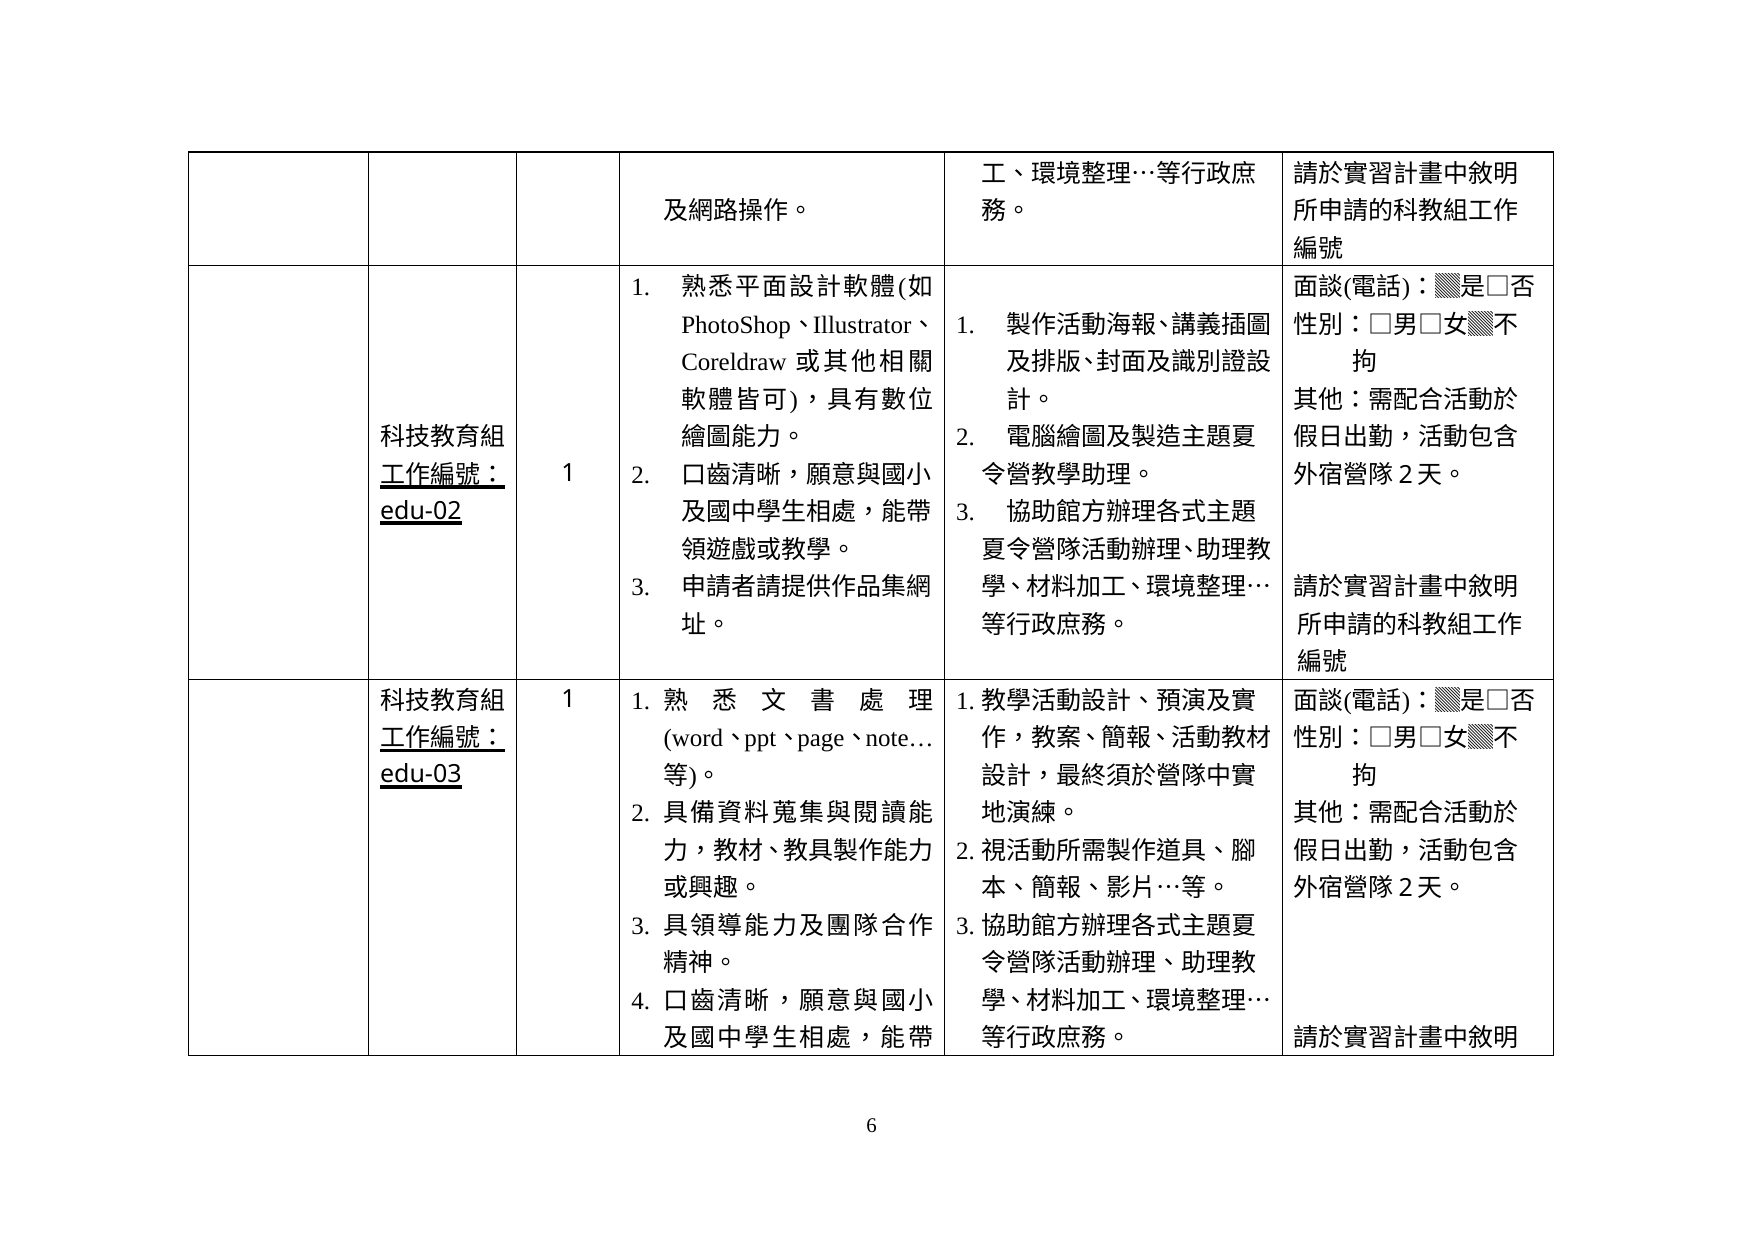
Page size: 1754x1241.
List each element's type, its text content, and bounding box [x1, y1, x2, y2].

table_cell 面談(電話)：▓是□否 性別：□男□女▓不拘 其他：需配合活動於假日出勤，活動包含外宿營隊2天。 請於實習計畫中敘明 [1283, 680, 1553, 1054]
table_cell [517, 153, 619, 265]
table_cell [369, 153, 516, 265]
table_cell 科技教育組 工作編號：edu-03 [369, 680, 516, 1054]
table_cell 請於實習計畫中敘明所申請的科教組工作編號 [1283, 153, 1553, 265]
table_cell 工、環境整理…等行政庶務。 [945, 153, 1282, 265]
table_cell 及網路操作。 [620, 153, 944, 265]
table_cell [189, 680, 368, 1054]
table_cell 製作活動海報、講義插圖及排版、封面及識別證設計。 電腦繪圖及製造主題夏令營教學助理。 協助館方辦理各式主題夏令營隊活動辦理、助理教學、材料加工、環境整理…等行政庶務。 [945, 266, 1282, 678]
table_cell 1 [517, 266, 619, 678]
table_cell 面談(電話)：▓是□否 性別：□男□女▓不拘 其他：需配合活動於假日出勤，活動包含外宿營隊2天。 請於實習計畫中敘明所申請的科教組工作編號 [1283, 266, 1553, 678]
table_cell 科技教育組工作編號：edu-02 [369, 266, 516, 678]
table_cell 教學活動設計、預演及實作，教案、簡報、活動教材設計，最終須於營隊中實地演練。 視活動所需製作道具、腳本、簡報、影片…等。 協助館方辦理各式主題夏令營隊活動辦理、助理教學、材料加工、環境整理…等行政庶務。 [945, 680, 1282, 1054]
table_cell [189, 153, 368, 265]
table_cell 熟悉平面設計軟體(如PhotoShop、Illustrator、Coreldraw或其他相關軟體皆可)，具有數位繪圖能力。 口齒清晰，願意與國小及國中學生相處，能帶領遊戲或教學。 申請者請提供作品集網址。 [620, 266, 944, 678]
table_cell 熟悉文書處理(word、ppt、page、note…等)。 具備資料蒐集與閱讀能力，教材、教具製作能力或興趣。 具領導能力及團隊合作精神。 口齒清晰，願意與國小及國中學生相處，能帶領遊戲或教學。 申請者請提供作品集網址。 [620, 680, 944, 1054]
table_cell 1 [517, 680, 619, 1054]
table_cell [189, 266, 368, 678]
